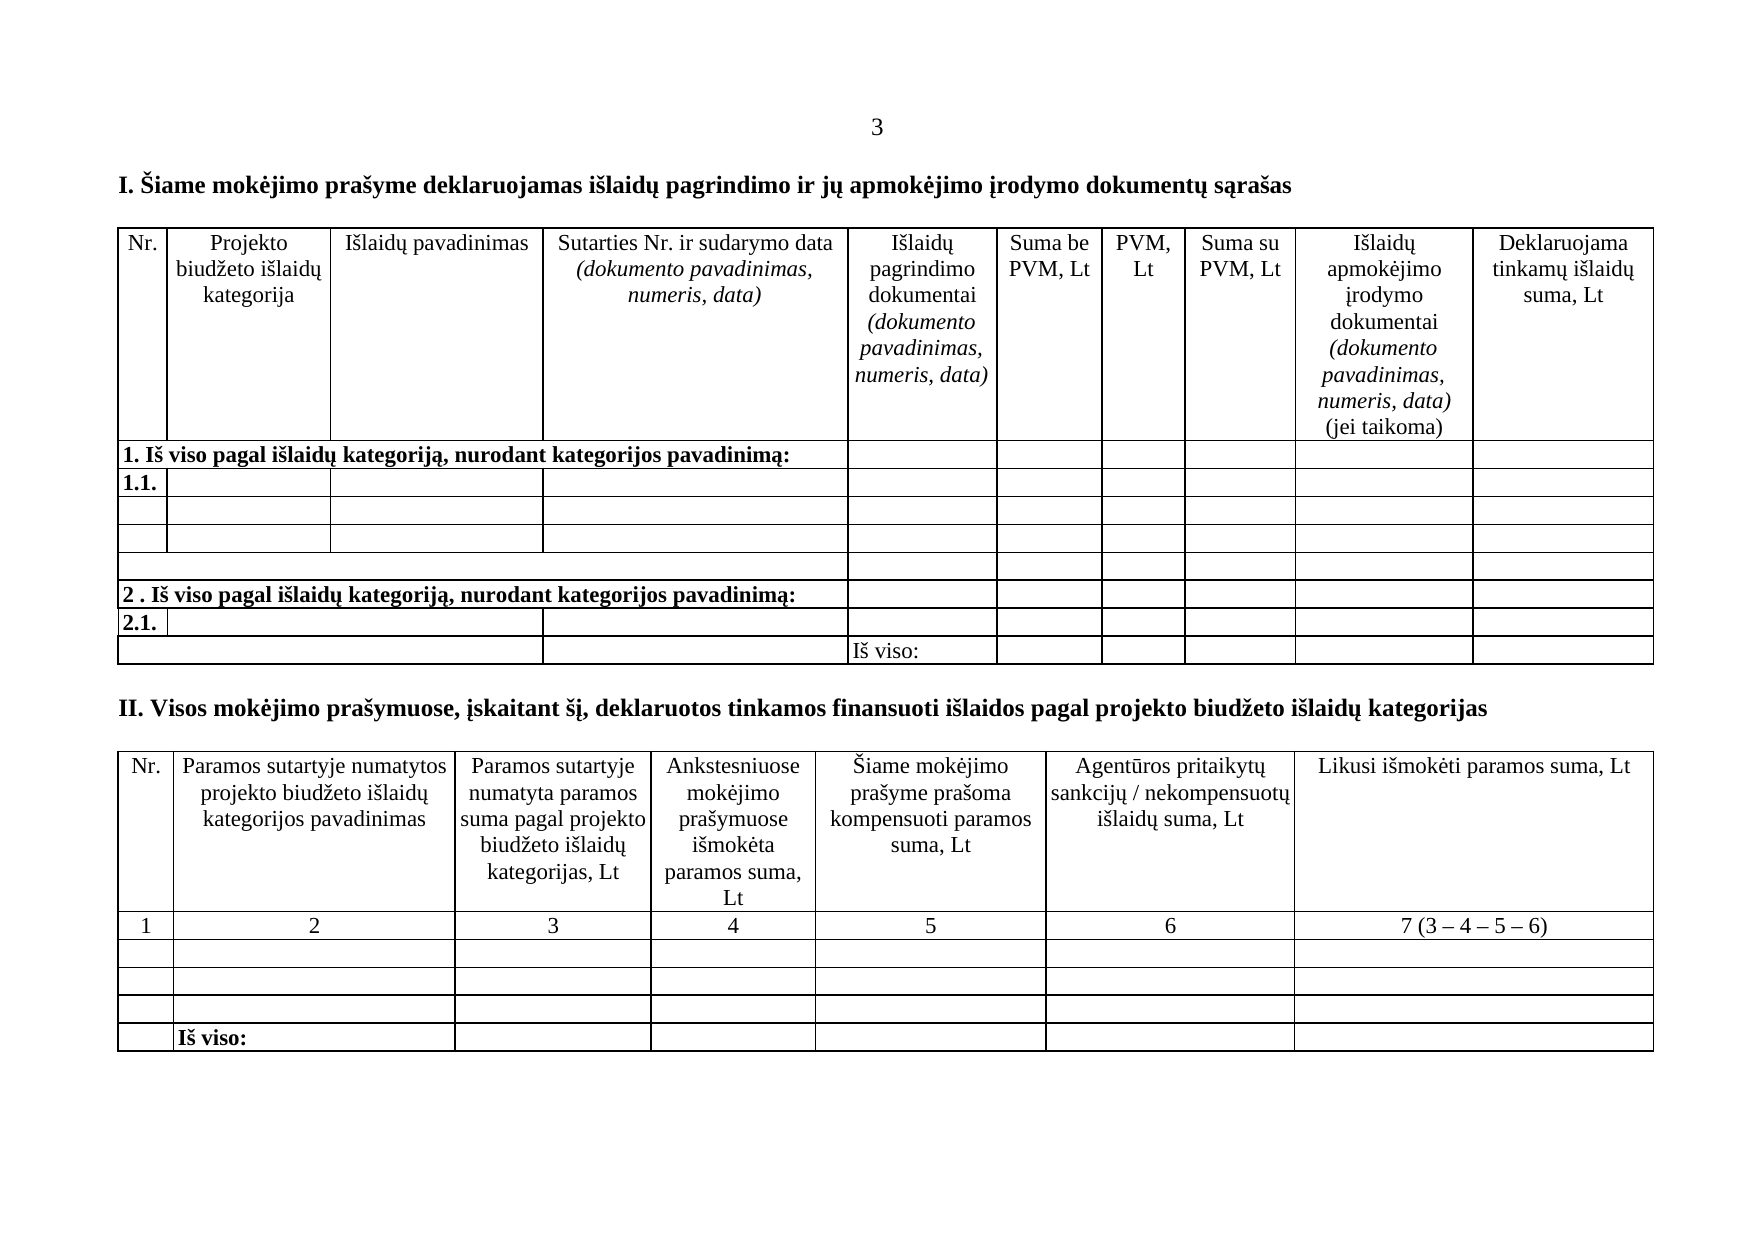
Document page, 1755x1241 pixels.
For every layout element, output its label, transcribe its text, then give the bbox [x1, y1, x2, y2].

table_cell [1296, 469, 1472, 496]
table_cell [456, 1024, 650, 1050]
table_cell [1047, 996, 1294, 1022]
table_cell [998, 637, 1101, 663]
table_cell [1103, 469, 1184, 496]
table_cell [998, 553, 1101, 579]
table_cell [1103, 581, 1184, 607]
table_header Agentūros pritaikytų sankcijų / nekompensuotų išlaidų suma, Lt [1047, 752, 1294, 911]
table_cell [1103, 441, 1184, 468]
table_header Išlaidų apmokėjimo įrodymo dokumentai (dokumento pavadinimas, numeris, data) (jei taikoma) [1296, 229, 1472, 440]
table_cell [1296, 441, 1472, 468]
table_header Išlaidų pagrindimo dokumentai (dokumento pavadinimas, numeris, data) [849, 229, 996, 440]
table_cell [1474, 581, 1653, 607]
table_cell [1474, 525, 1653, 551]
table_header Suma be PVM, Lt [998, 229, 1101, 440]
table_header Paramos sutartyje numatyta paramos suma pagal projekto biudžeto išlaidų kategorijas, Lt [456, 752, 650, 911]
table_cell 1 [119, 912, 173, 938]
table_header Šiame mokėjimo prašyme prašoma kompensuoti paramos suma, Lt [816, 752, 1045, 911]
table_cell [330, 609, 542, 635]
table_header Nr. [119, 229, 166, 440]
table_cell [1103, 525, 1184, 551]
table_cell [119, 996, 173, 1022]
table_cell [174, 940, 454, 966]
table_cell [816, 996, 1045, 1022]
table_cell 7 (3 – 4 – 5 – 6) [1295, 912, 1653, 938]
table_cell [1186, 497, 1295, 523]
table_cell [1295, 1024, 1653, 1050]
table_cell [1296, 525, 1472, 551]
table_cell [544, 497, 847, 523]
table_cell [1296, 637, 1472, 663]
table_cell [1296, 497, 1472, 523]
table_cell [1474, 609, 1653, 635]
table_cell [544, 637, 847, 663]
table_cell [456, 968, 650, 994]
table_header Deklaruojama tinkamų išlaidų suma, Lt [1474, 229, 1653, 440]
table_cell [119, 940, 173, 966]
table_cell [849, 497, 996, 523]
table_cell [174, 996, 454, 1022]
table_cell 1. Iš viso pagal išlaidų kategoriją, nurodant kategorijos pavadinimą: [119, 441, 847, 468]
table_cell [816, 1024, 1045, 1050]
table_header Suma su PVM, Lt [1186, 229, 1295, 440]
table_cell [998, 609, 1101, 635]
table_cell [168, 609, 330, 635]
table_cell [849, 553, 996, 579]
table_cell 1.1. [119, 469, 166, 496]
table_cell [1474, 497, 1653, 523]
table_cell [998, 441, 1101, 468]
table_cell [998, 581, 1101, 607]
table_cell [1186, 469, 1295, 496]
table_cell [998, 469, 1101, 496]
table_cell [168, 497, 330, 523]
table_cell 2 [174, 912, 454, 938]
table_cell [1103, 609, 1184, 635]
table_cell [1474, 553, 1653, 579]
table_cell [849, 469, 996, 496]
text II. Visos mokėjimo prašymuose, įskaitant šį, deklaruotos tinkamos finansuoti išlaidos pagal projekto biudžeto išlaidų kategorijas [118, 693, 1636, 722]
table_cell [849, 441, 996, 468]
table_cell [1186, 553, 1295, 579]
table_cell [998, 497, 1101, 523]
table_cell [652, 996, 815, 1022]
table_header Paramos sutartyje numatytos projekto biudžeto išlaidų kategorijos pavadinimas [174, 752, 454, 911]
table_cell [1295, 996, 1653, 1022]
table_header Nr. [119, 752, 173, 911]
table_cell [168, 525, 330, 551]
table_cell 6 [1047, 912, 1294, 938]
table_cell [1047, 1024, 1294, 1050]
table_cell [1103, 553, 1184, 579]
table_cell [849, 525, 996, 551]
table_cell [119, 553, 847, 579]
table_cell [331, 497, 542, 523]
table_cell [652, 940, 815, 966]
table_cell [1474, 469, 1653, 496]
table_cell [119, 525, 166, 551]
table_cell [174, 968, 454, 994]
table_cell [1296, 609, 1472, 635]
table_cell [652, 968, 815, 994]
table_cell [816, 940, 1045, 966]
table_cell [849, 581, 996, 607]
table_cell 2.1. [119, 609, 167, 635]
table_cell [1103, 637, 1184, 663]
table_cell [1295, 968, 1653, 994]
table_cell [1186, 609, 1295, 635]
table_cell [1186, 441, 1295, 468]
table_header Likusi išmokėti paramos suma, Lt [1295, 752, 1653, 911]
table_cell Iš viso: [849, 637, 996, 663]
table_cell [119, 968, 173, 994]
table_cell [544, 469, 847, 496]
table_cell [1295, 940, 1653, 966]
table_cell 3 [456, 912, 650, 938]
table_cell Iš viso: [174, 1024, 454, 1050]
table_cell [544, 609, 847, 635]
table_cell [1296, 553, 1472, 579]
table_cell [544, 525, 847, 551]
table_cell [1186, 637, 1295, 663]
table_cell [1474, 441, 1653, 468]
table_cell [119, 1024, 173, 1050]
table_cell [1186, 525, 1295, 551]
table_header PVM, Lt [1103, 229, 1184, 440]
table_header Ankstesniuose mokėjimo prašymuose išmokėta paramos suma, Lt [652, 752, 815, 911]
table_cell [456, 996, 650, 1022]
table_cell [456, 940, 650, 966]
table_cell [1103, 497, 1184, 523]
table_cell [998, 525, 1101, 551]
table_cell [119, 637, 542, 663]
table_cell [331, 469, 542, 496]
table_cell [119, 497, 166, 523]
table_cell [816, 968, 1045, 994]
table_header Projekto biudžeto išlaidų kategorija [168, 229, 330, 440]
table_cell [1296, 581, 1472, 607]
table_cell [331, 525, 542, 551]
table_cell [652, 1024, 815, 1050]
table_cell [849, 609, 996, 635]
table_cell [1047, 968, 1294, 994]
text I. Šiame mokėjimo prašyme deklaruojamas išlaidų pagrindimo ir jų apmokėjimo įrodymo dokumentų sąrašas [118, 170, 1636, 198]
table_cell 2 . Iš viso pagal išlaidų kategoriją, nurodant kategorijos pavadinimą: [119, 581, 847, 607]
table_cell [1474, 637, 1653, 663]
table_cell 4 [652, 912, 815, 938]
table_cell [1047, 940, 1294, 966]
table_cell 5 [816, 912, 1045, 938]
table_header Sutarties Nr. ir sudarymo data (dokumento pavadinimas, numeris, data) [544, 229, 847, 440]
table_header Išlaidų pavadinimas [331, 229, 542, 440]
table_cell [1186, 581, 1295, 607]
table_cell [168, 469, 330, 496]
